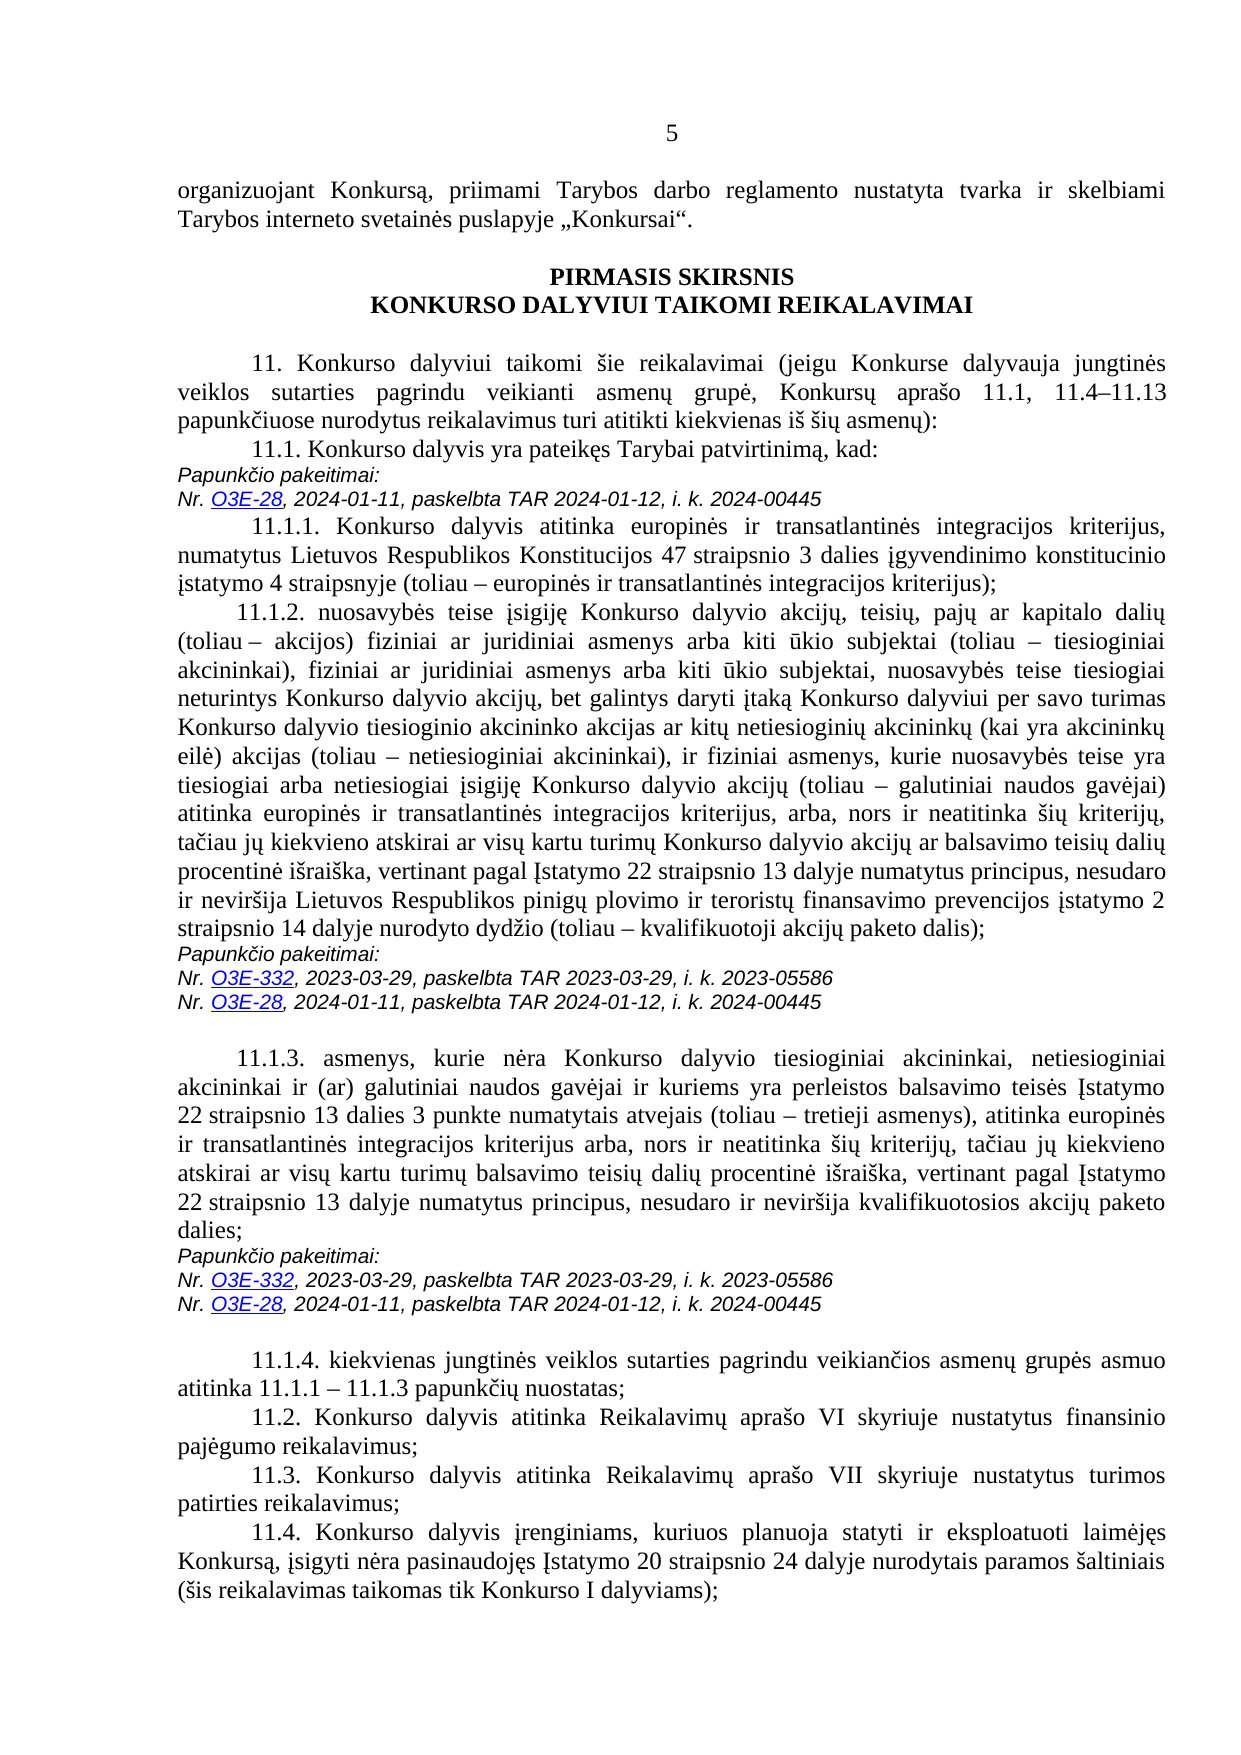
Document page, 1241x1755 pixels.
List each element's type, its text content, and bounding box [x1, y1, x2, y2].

text 11.1.4. kiekvienas jungtinės veiklos sutarties pagrindu veikiančios asmenų grupės asmuo atitinka 11.1.1 – 11.1.3 papunkčių nuostatas; [177, 1345, 1167, 1402]
text 11.1.2. nuosavybės teise įsigiję Konkurso dalyvio akcijų, teisių, pajų ar kapitalo dalių (toliau – akcijos) fiziniai ar juridiniai asmenys arba kiti ūkio subjektai (toliau – tiesioginiai akcininkai), fiziniai ar juridiniai asmenys arba kiti ūkio subjektai, nuosavybės teise tiesiogiai neturintys Konkurso dalyvio akcijų, bet galintys daryti įtaką Konkurso dalyviui per savo turimas Konkurso dalyvio tiesioginio akcininko akcijas ar kitų netiesioginių akcininkų (kai yra akcininkų eilė) akcijas (toliau – netiesioginiai akcininkai), ir fiziniai asmenys, kurie nuosavybės teise yra tiesiogiai arba netiesiogiai įsigiję Konkurso dalyvio akcijų (toliau – galutiniai naudos gavėjai) atitinka europinės ir transatlantinės integracijos kriterijus, arba, nors ir neatitinka šių kriterijų, tačiau jų kiekvieno atskirai ar visų kartu turimų Konkurso dalyvio akcijų ar balsavimo teisių dalių procentinė išraiška, vertinant pagal Įstatymo 22 straipsnio 13 dalyje numatytus principus, nesudaro ir neviršija Lietuvos Respublikos pinigų plovimo ir teroristų finansavimo prevencijos įstatymo 2 straipsnio 14 dalyje nurodyto dydžio (toliau – kvalifikuotoji akcijų paketo dalis); [177, 597, 1167, 942]
text 11.1. Konkurso dalyvis yra pateikęs Tarybai patvirtinimą, kad: [177, 434, 1167, 463]
text Nr. O3E-28, 2024-01-11, paskelbta TAR 2024-01-12, i. k. 2024-00445 [177, 487, 1167, 511]
text Nr. O3E-332, 2023-03-29, paskelbta TAR 2023-03-29, i. k. 2023-05586 [177, 966, 1167, 990]
text 11.2. Konkurso dalyvis atitinka Reikalavimų aprašo VI skyriuje nustatytus finansinio pajėgumo reikalavimus; [177, 1402, 1167, 1460]
text 11.4. Konkurso dalyvis įrenginiams, kuriuos planuoja statyti ir eksploatuoti laimėjęs Konkursą, įsigyti nėra pasinaudojęs Įstatymo 20 straipsnio 24 dalyje nurodytais paramos šaltiniais (šis reikalavimas taikomas tik Konkurso I dalyviams); [177, 1517, 1167, 1603]
text 11.1.3. asmenys, kurie nėra Konkurso dalyvio tiesioginiai akcininkai, netiesioginiai akcininkai ir (ar) galutiniai naudos gavėjai ir kuriems yra perleistos balsavimo teisės Įstatymo 22 straipsnio 13 dalies 3 punkte numatytais atvejais (toliau – tretieji asmenys), atitinka europinės ir transatlantinės integracijos kriterijus arba, nors ir neatitinka šių kriterijų, tačiau jų kiekvieno atskirai ar visų kartu turimų balsavimo teisių dalių procentinė išraiška, vertinant pagal Įstatymo 22 straipsnio 13 dalyje numatytus principus, nesudaro ir neviršija kvalifikuotosios akcijų paketo dalies; [177, 1043, 1167, 1244]
text organizuojant Konkursą, priimami Tarybos darbo reglamento nustatyta tvarka ir skelbiami Tarybos interneto svetainės puslapyje „Konkursai“. [177, 176, 1167, 233]
text Nr. O3E-28, 2024-01-11, paskelbta TAR 2024-01-12, i. k. 2024-00445 [177, 990, 1167, 1014]
text 11.3. Konkurso dalyvis atitinka Reikalavimų aprašo VII skyriuje nustatytus turimos patirties reikalavimus; [177, 1460, 1167, 1517]
text Papunkčio pakeitimai: [177, 942, 1167, 966]
text Papunkčio pakeitimai: [177, 463, 1167, 487]
text Nr. O3E-28, 2024-01-11, paskelbta TAR 2024-01-12, i. k. 2024-00445 [177, 1292, 1167, 1316]
text 11. Konkurso dalyviui taikomi šie reikalavimai (jeigu Konkurse dalyvauja jungtinės veiklos sutarties pagrindu veikianti asmenų grupė, Konkursų aprašo 11.1, 11.4–11.13 papunkčiuose nurodytus reikalavimus turi atitikti kiekvienas iš šių asmenų): [177, 348, 1167, 434]
text PIRMASIS SKIRSNIS [177, 262, 1167, 291]
text 11.1.1. Konkurso dalyvis atitinka europinės ir transatlantinės integracijos kriterijus, numatytus Lietuvos Respublikos Konstitucijos 47 straipsnio 3 dalies įgyvendinimo konstitucinio įstatymo 4 straipsnyje (toliau – europinės ir transatlantinės integracijos kriterijus); [177, 511, 1167, 597]
text KONKURSO DALYVIUI TAIKOMI REIKALAVIMAI [177, 291, 1167, 319]
text Papunkčio pakeitimai: [177, 1244, 1167, 1268]
text Nr. O3E-332, 2023-03-29, paskelbta TAR 2023-03-29, i. k. 2023-05586 [177, 1268, 1167, 1292]
